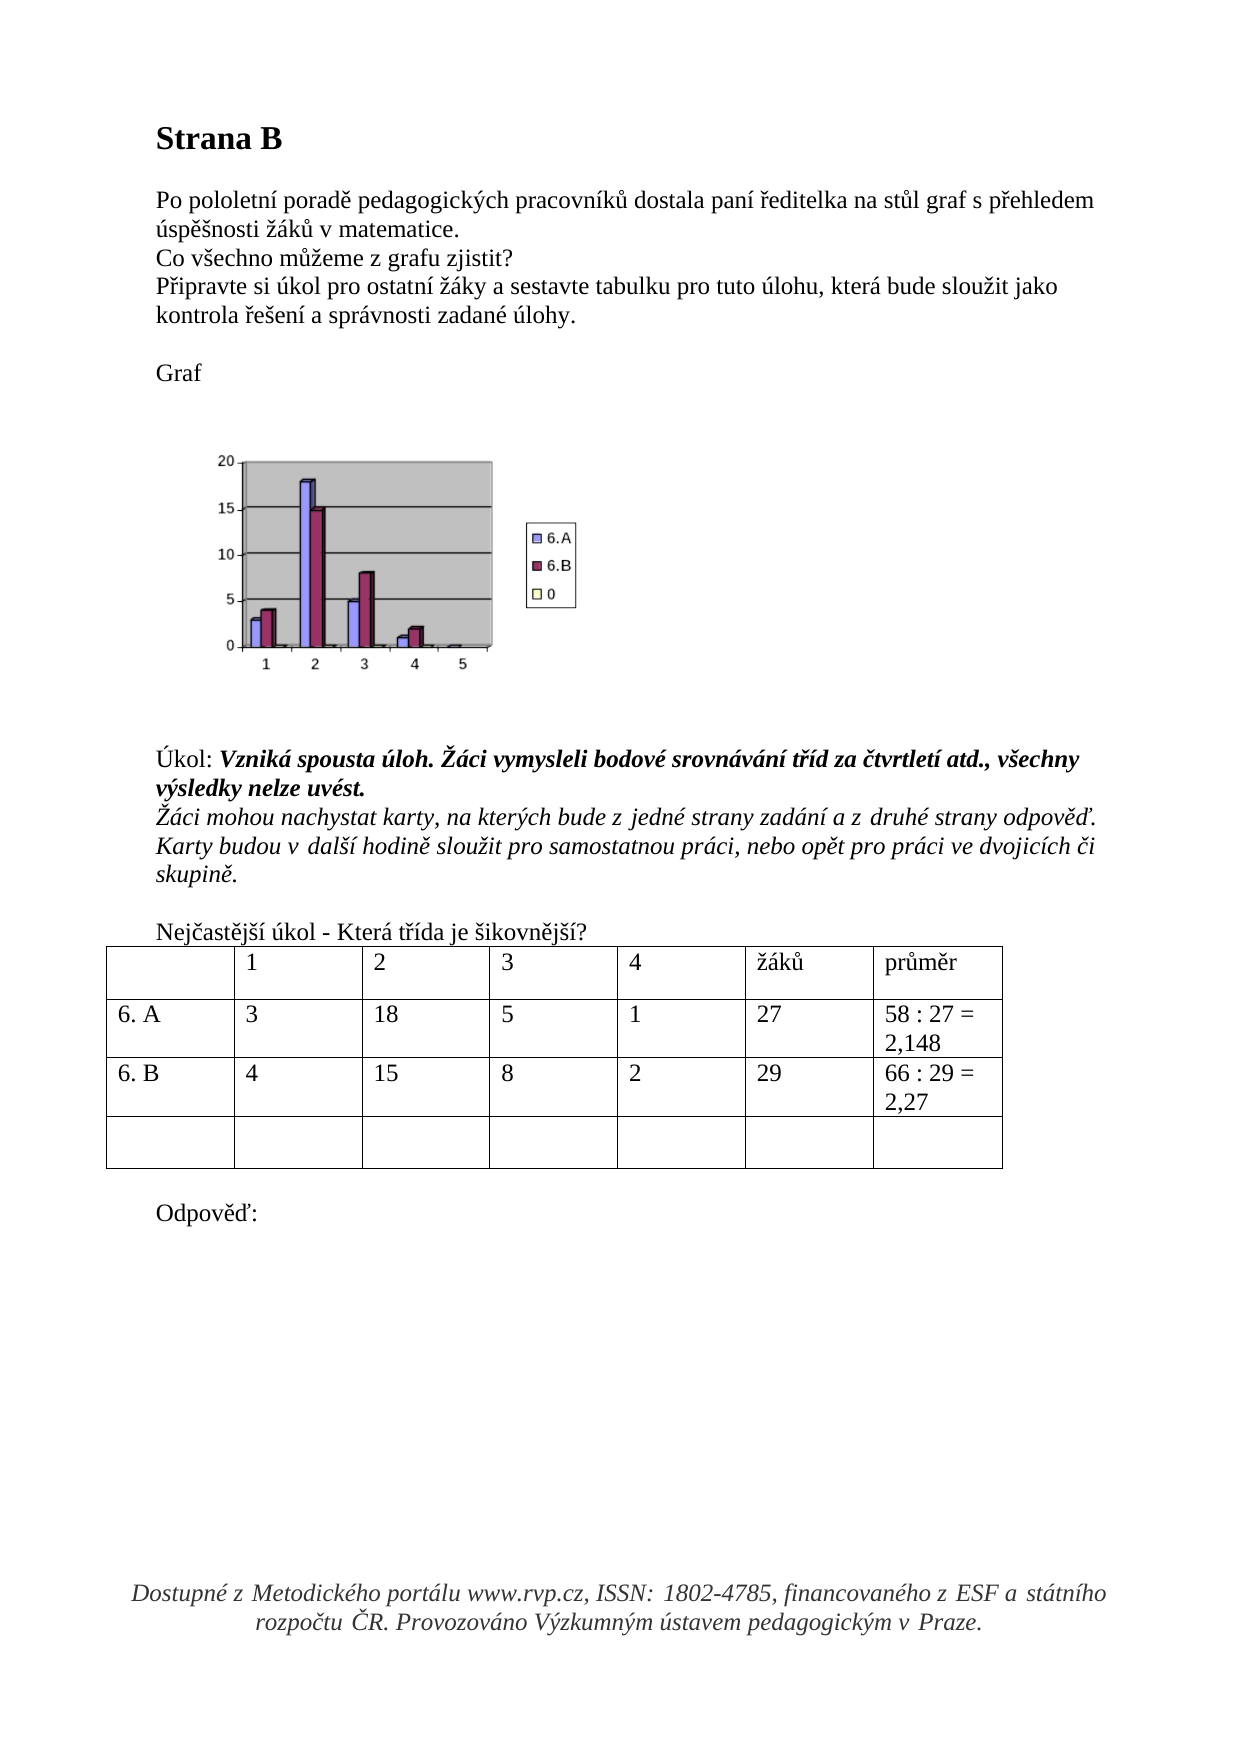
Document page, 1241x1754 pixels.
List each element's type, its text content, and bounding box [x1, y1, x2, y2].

text Připravte si úkol pro ostatní žáky a sestavte tabulku pro tuto úlohu, která bude sloužit jako kontrola řešení a správnosti zadané úlohy. [156, 271, 1122, 329]
table_cell 6. B [107, 1058, 234, 1116]
table_cell 27 [746, 1000, 873, 1057]
text Nejčastější úkol - Která třída je šikovnější? [156, 917, 1122, 946]
table_header 3 [490, 947, 617, 998]
table_header 2 [363, 947, 489, 998]
table_cell 29 [746, 1058, 873, 1116]
text Co všechno můžeme z grafu zjistit? [156, 243, 1122, 271]
table_cell [618, 1117, 745, 1168]
table_cell 58 : 27 = 2,148 [874, 1000, 1002, 1057]
table_cell [107, 1117, 234, 1168]
table_cell 5 [490, 1000, 617, 1057]
text Úkol: Vzniká spousta úloh. Žáci vymysleli bodové srovnávání tříd za čtvrtletí atd., všechny výsledky nelze uvést. [156, 744, 1122, 802]
table_header 1 [235, 947, 362, 998]
table_header průměr [874, 947, 1002, 998]
table_cell 6. A [107, 1000, 234, 1057]
table_cell [490, 1117, 617, 1168]
table_cell [746, 1117, 873, 1168]
text Žáci mohou nachystat karty, na kterých bude z jedné strany zadání a z druhé strany odpověď. Karty budou v další hodině sloužit pro samostatnou práci, nebo opět pro práci ve dvojicích či skupině. [156, 802, 1122, 888]
table_cell 66 : 29 = 2,27 [874, 1058, 1002, 1116]
table_cell 2 [618, 1058, 745, 1116]
table_cell [235, 1117, 362, 1168]
table_cell 3 [235, 1000, 362, 1057]
table_cell [874, 1117, 1002, 1168]
table_cell 1 [618, 1000, 745, 1057]
text Odpověď: [156, 1198, 1122, 1227]
table_cell 18 [363, 1000, 489, 1057]
text Po pololetní poradě pedagogických pracovníků dostala paní ředitelka na stůl graf s přehledem úspěšnosti žáků v matematice. [156, 185, 1122, 243]
table_cell 15 [363, 1058, 489, 1116]
text Strana B [156, 118, 1122, 156]
table_header 4 [618, 947, 745, 998]
text Graf [156, 358, 1122, 386]
table_header [107, 947, 234, 998]
table_cell [363, 1117, 489, 1168]
table_header žáků [746, 947, 873, 998]
table_cell 4 [235, 1058, 362, 1116]
table_cell 8 [490, 1058, 617, 1116]
